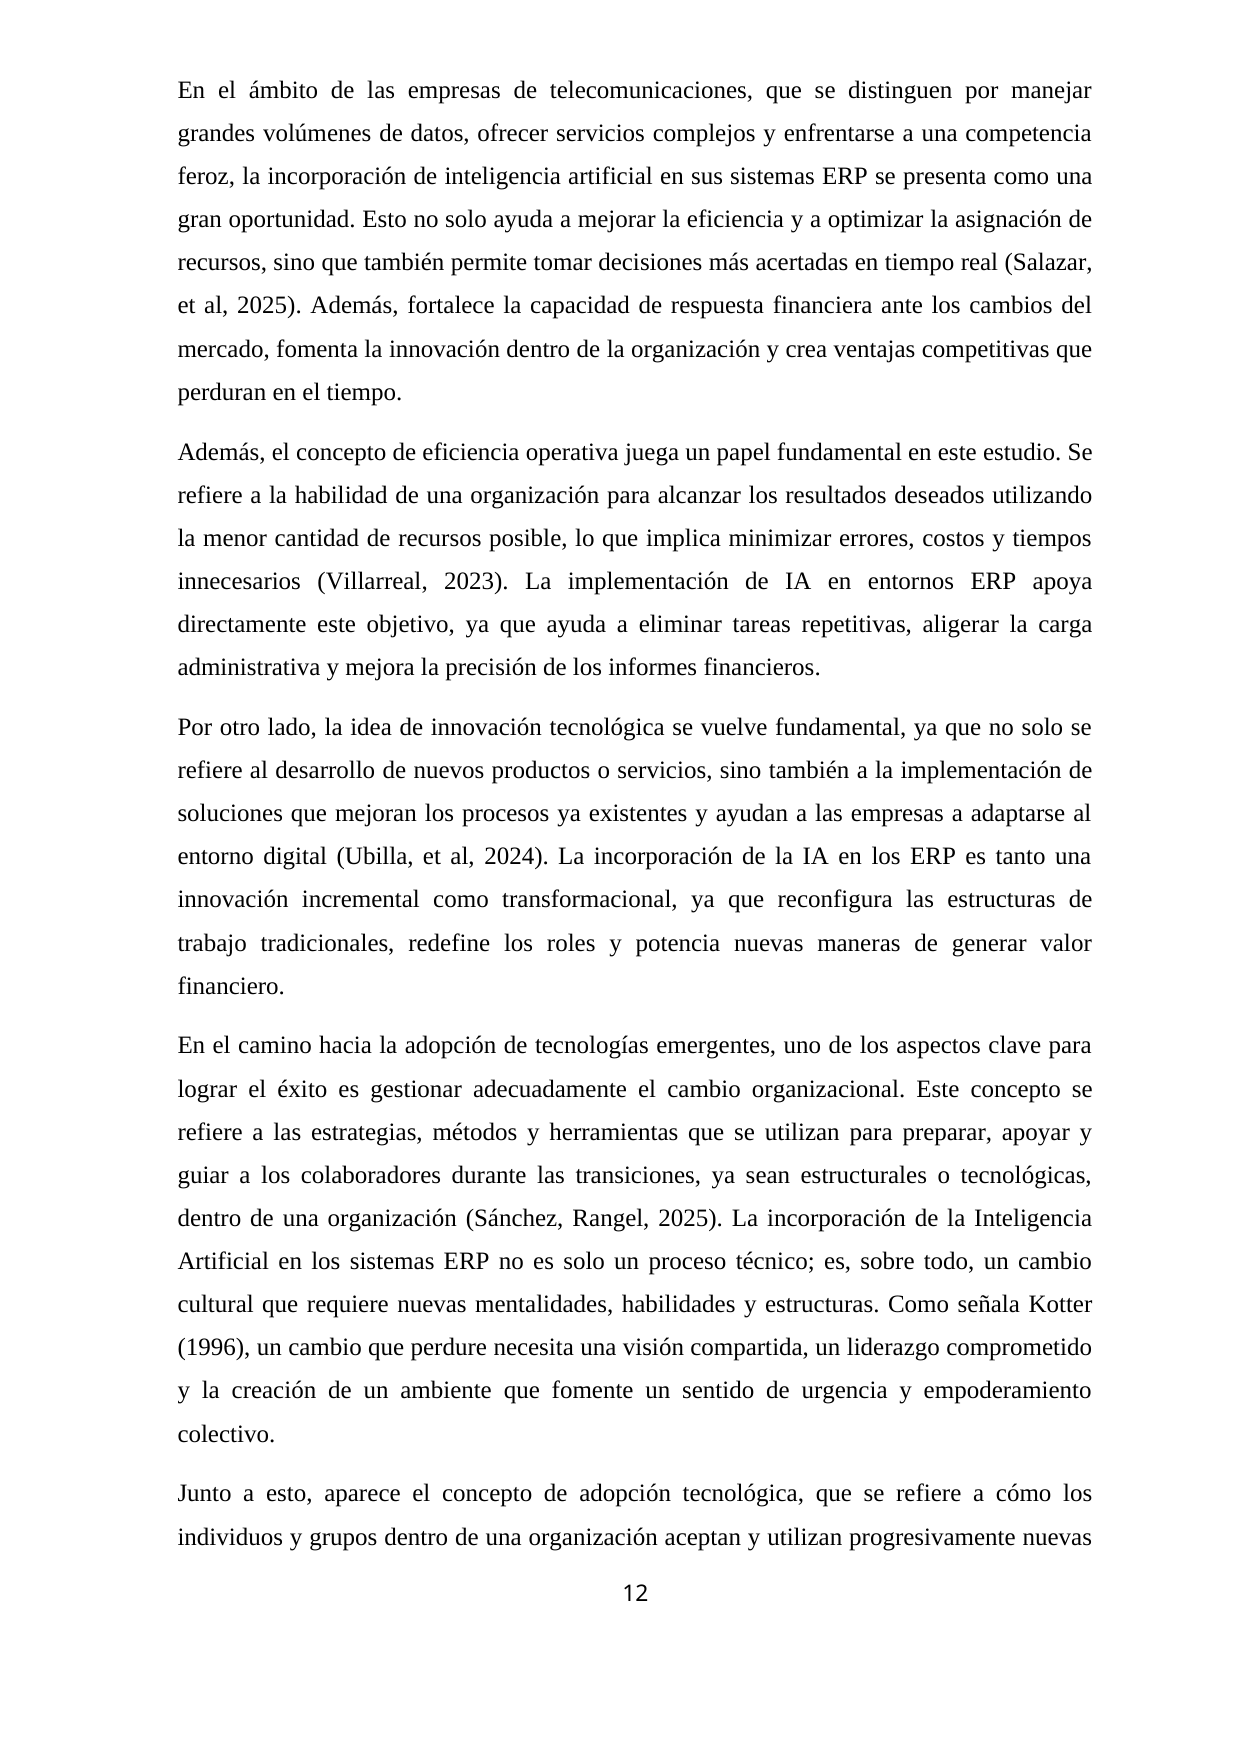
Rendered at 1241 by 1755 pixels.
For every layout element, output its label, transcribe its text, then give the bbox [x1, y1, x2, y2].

text Además, el concepto de eficiencia operativa juega un papel fundamental en este estudio. Se refiere a la habilidad de una organización para alcanzar los resultados deseados utilizando la menor cantidad de recursos posible, lo que implica minimizar errores, costos y tiempos innecesarios (Villarreal, 2023). La implementación de IA en entornos ERP apoya directamente este objetivo, ya que ayuda a eliminar tareas repetitivas, aligerar la carga administrativa y mejora la precisión de los informes financieros. [177, 437, 1093, 681]
text En el ámbito de las empresas de telecomunicaciones, que se distinguen por manejar grandes volúmenes de datos, ofrecer servicios complejos y enfrentarse a una competencia feroz, la incorporación de inteligencia artificial en sus sistemas ERP se presenta como una gran oportunidad. Esto no solo ayuda a mejorar la eficiencia y a optimizar la asignación de recursos, sino que también permite tomar decisiones más acertadas en tiempo real (Salazar, et al, 2025). Además, fortalece la capacidad de respuesta financiera ante los cambios del mercado, fomenta la innovación dentro de la organización y crea ventajas competitivas que perduran en el tiempo. [177, 75, 1093, 406]
text Junto a esto, aparece el concepto de adopción tecnológica, que se refiere a cómo los individuos y grupos dentro de una organización aceptan y utilizan progresivamente nuevas [177, 1478, 1093, 1550]
text Por otro lado, la idea de innovación tecnológica se vuelve fundamental, ya que no solo se refiere al desarrollo de nuevos productos o servicios, sino también a la implementación de soluciones que mejoran los procesos ya existentes y ayudan a las empresas a adaptarse al entorno digital (Ubilla, et al, 2024). La incorporación de la IA en los ERP es tanto una innovación incremental como transformacional, ya que reconfigura las estructuras de trabajo tradicionales, redefine los roles y potencia nuevas maneras de generar valor financiero. [177, 712, 1093, 999]
text En el camino hacia la adopción de tecnologías emergentes, uno de los aspectos clave para lograr el éxito es gestionar adecuadamente el cambio organizacional. Este concepto se refiere a las estrategias, métodos y herramientas que se utilizan para preparar, apoyar y guiar a los colaboradores durante las transiciones, ya sean estructurales o tecnológicas, dentro de una organización (Sánchez, Rangel, 2025). La incorporación de la Inteligencia Artificial en los sistemas ERP no es solo un proceso técnico; es, sobre todo, un cambio cultural que requiere nuevas mentalidades, habilidades y estructuras. Como señala Kotter (1996), un cambio que perdure necesita una visión compartida, un liderazgo comprometido y la creación de un ambiente que fomente un sentido de urgencia y empoderamiento colectivo. [177, 1031, 1093, 1447]
